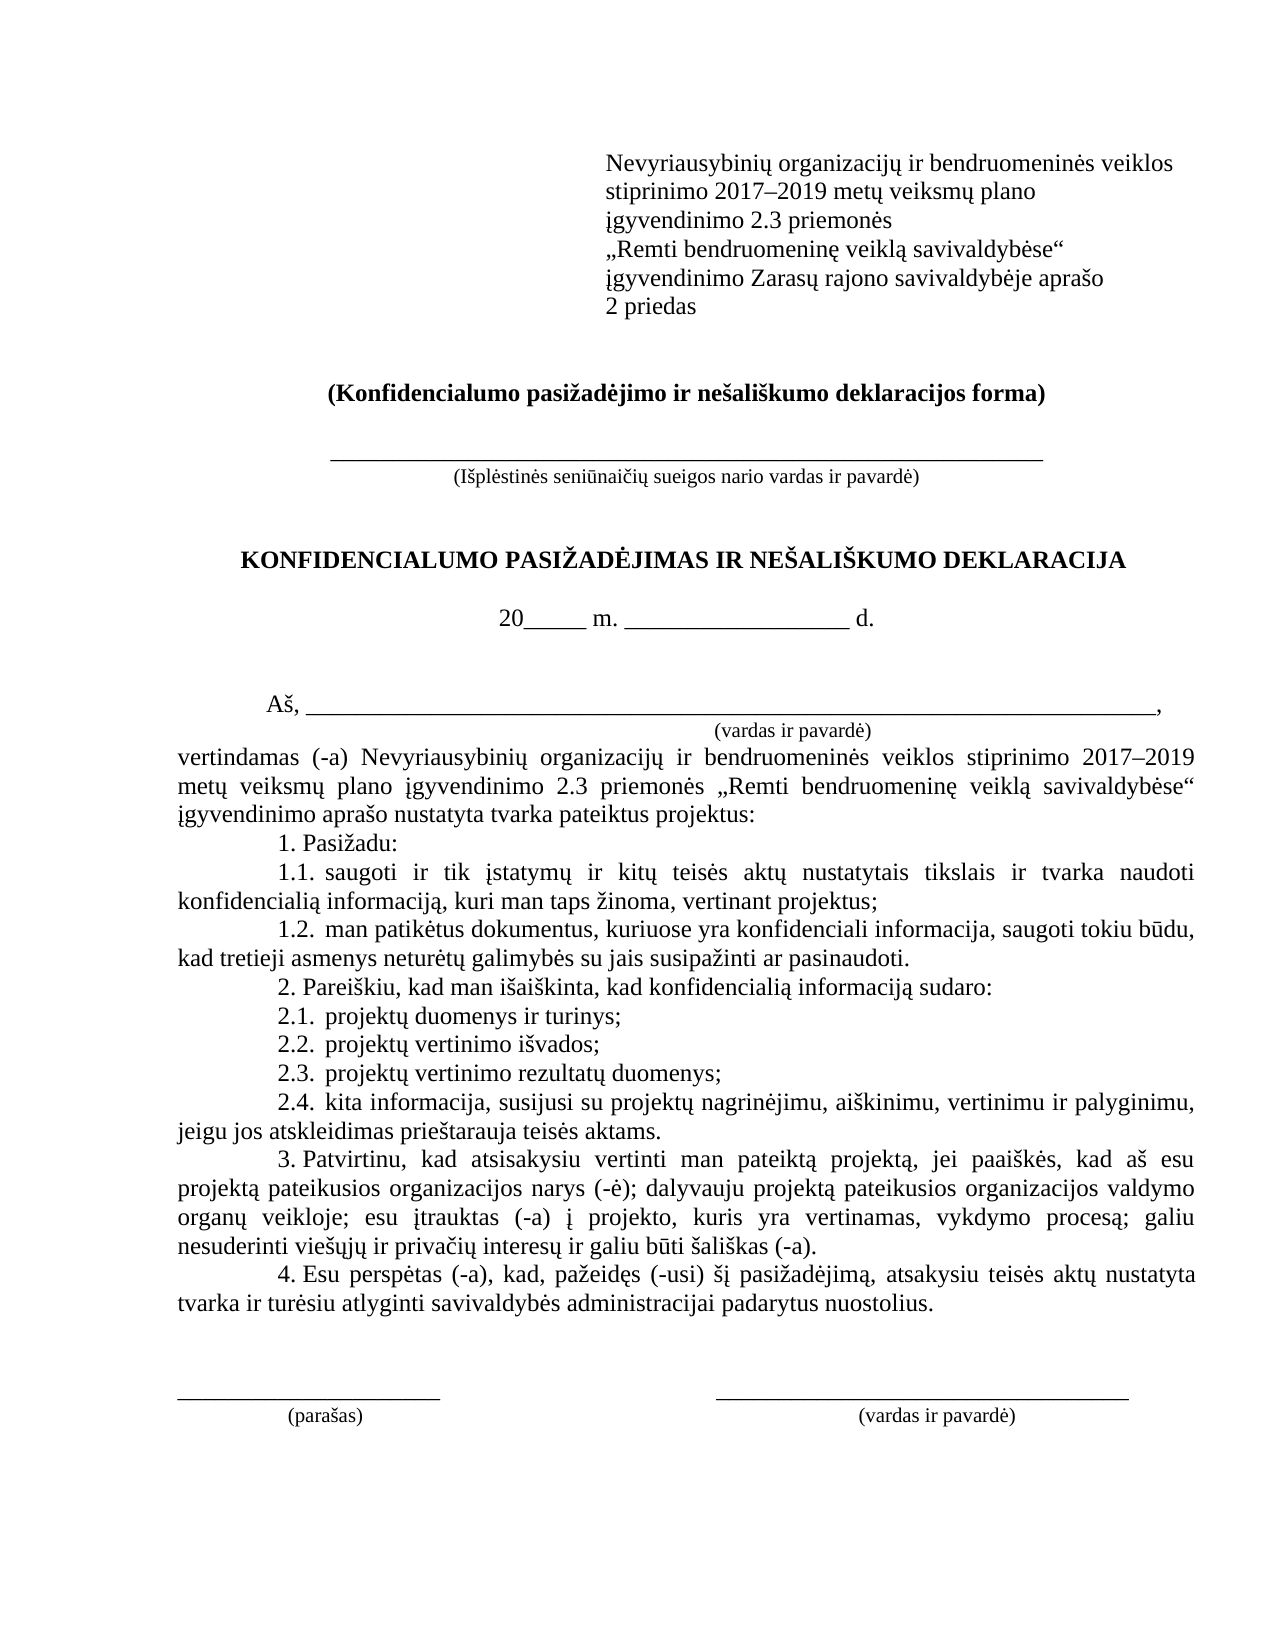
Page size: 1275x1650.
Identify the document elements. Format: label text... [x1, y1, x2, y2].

text „Remti bendruomeninę veiklą savivaldybėse“ [605, 234, 1196, 263]
text 1. Pasižadu: [177, 828, 1196, 857]
text Nevyriausybinių organizacijų ir bendruomeninės veiklos [605, 148, 1196, 176]
text 2.3. projektų vertinimo rezultatų duomenys; [260, 1058, 1196, 1087]
text 2. Pareiškiu, kad man išaiškinta, kad konfidencialią informaciją sudaro: [215, 972, 1196, 1001]
text _____________________ _________________________________ [177, 1374, 1196, 1403]
text 2.2. projektų vertinimo išvados; [260, 1029, 1196, 1058]
text 2.4. kita informacija, susijusi su projektų nagrinėjimu, aiškinimu, vertinimu ir palyginimu, jeigu jos atskleidimas prieštarauja teisės aktams. [177, 1087, 1196, 1144]
text 1.2. man patikėtus dokumentus, kuriuose yra konfidenciali informacija, saugoti tokiu būdu, kad tretieji asmenys neturėtų galimybės su jais susipažinti ar pasinaudoti. [177, 914, 1196, 972]
text Aš, ____________________________________________________________________, [177, 689, 1196, 718]
text KONFIDENCIALUMO PASIŽADĖJIMAS ir Nešališkumo deklaracija [177, 545, 1196, 574]
text _________________________________________________________ [177, 435, 1196, 464]
text 2 priedas [605, 291, 1196, 320]
text stiprinimo 2017–2019 metų veiksmų plano [605, 176, 1196, 205]
text įgyvendinimo Zarasų rajono savivaldybėje aprašo [605, 263, 1196, 291]
text (parašas) (vardas ir pavardė) [177, 1403, 1196, 1427]
text vertindamas (-a) Nevyriausybinių organizacijų ir bendruomeninės veiklos stiprinimo 2017–2019 metų veiksmų plano įgyvendinimo 2.3 priemonės „Remti bendruomeninę veiklą savivaldybėse“ įgyvendinimo aprašo nustatyta tvarka pateiktus projektus: [177, 742, 1196, 828]
text 1.1. saugoti ir tik įstatymų ir kitų teisės aktų nustatytais tikslais ir tvarka naudoti konfidencialią informaciją, kuri man taps žinoma, vertinant projektus; [177, 857, 1196, 914]
text (Išplėstinės seniūnaičių sueigos nario vardas ir pavardė) [177, 464, 1196, 488]
text 3. Patvirtinu, kad atsisakysiu vertinti man pateiktą projektą, jei paaiškės, kad aš esu projektą pateikusios organizacijos narys (-ė); dalyvauju projektą pateikusios organizacijos valdymo organų veikloje; esu įtrauktas (-a) į projekto, kuris yra vertinamas, vykdymo procesą; galiu nesuderinti viešųjų ir privačių interesų ir galiu būti šališkas (-a). [177, 1144, 1196, 1259]
text (Konfidencialumo pasižadėjimo ir nešališkumo deklaracijos forma) [177, 378, 1196, 406]
text 4. Esu perspėtas (-a), kad, pažeidęs (-usi) šį pasižadėjimą, atsakysiu teisės aktų nustatyta tvarka ir turėsiu atlyginti savivaldybės administracijai padarytus nuostolius. [177, 1259, 1196, 1317]
text įgyvendinimo 2.3 priemonės [605, 205, 1196, 234]
text 2.1. projektų duomenys ir turinys; [177, 1001, 1196, 1029]
text 20_____ m. __________________ d. [177, 603, 1196, 632]
text (vardas ir pavardė) [177, 718, 1196, 742]
